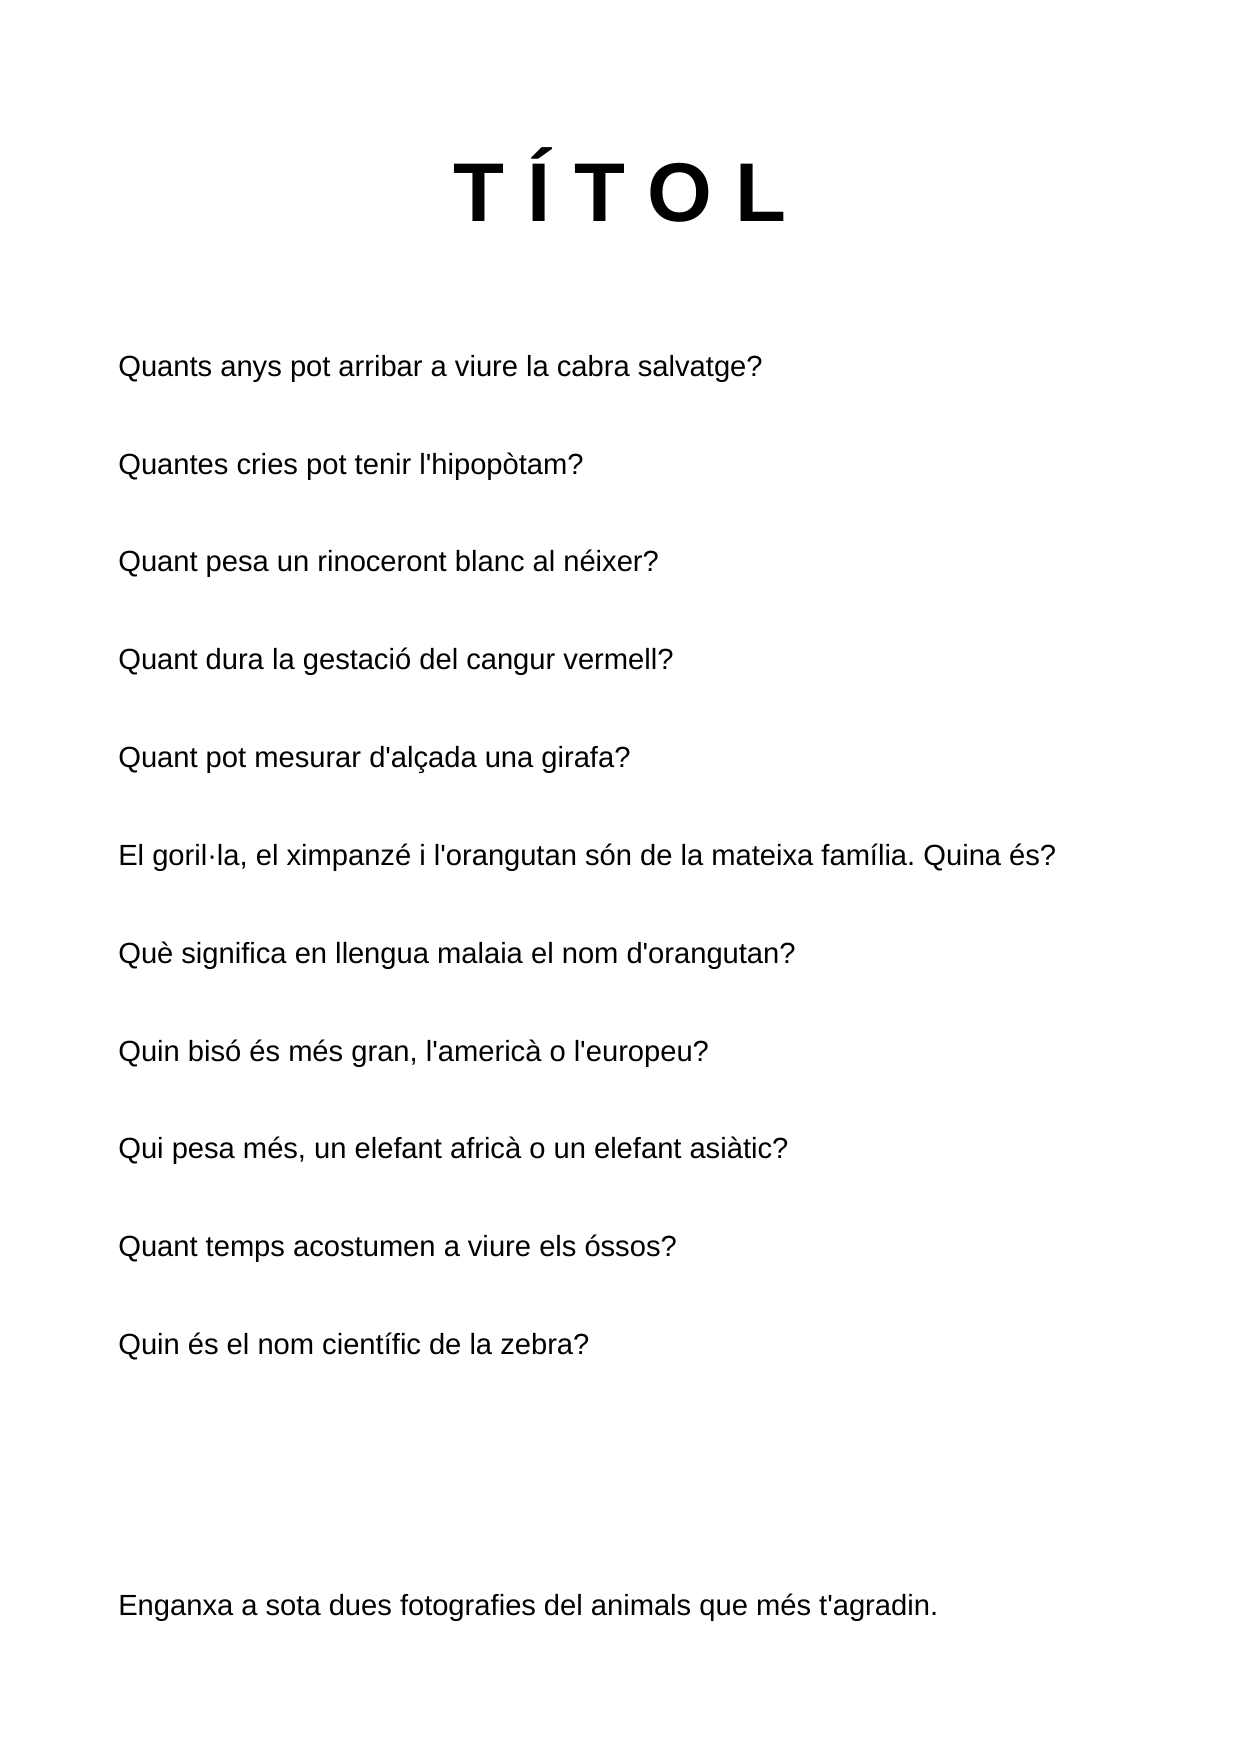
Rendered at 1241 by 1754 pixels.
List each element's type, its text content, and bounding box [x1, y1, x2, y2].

text Quin bisó és més gran, l'americà o l'europeu? [118, 1034, 1122, 1067]
text Quin és el nom científic de la zebra? [118, 1328, 1122, 1361]
text Quantes cries pot tenir l'hipopòtam? [118, 448, 1122, 480]
text Quant dura la gestació del cangur vermell? [118, 643, 1122, 676]
text Quant pesa un rinoceront blanc al néixer? [118, 545, 1122, 578]
text Quant pot mesurar d'alçada una girafa? [118, 741, 1122, 774]
text Quants anys pot arribar a viure la cabra salvatge? [118, 350, 1122, 382]
text T Í T O L [118, 146, 1122, 239]
text Quant temps acostumen a viure els óssos? [118, 1230, 1122, 1263]
text Enganxa a sota dues fotografies del animals que més t'agradin. [118, 1589, 1122, 1621]
text El goril·la, el ximpanzé i l'orangutan són de la mateixa família. Quina és? [118, 839, 1122, 871]
text Què significa en llengua malaia el nom d'orangutan? [118, 937, 1122, 969]
text Qui pesa més, un elefant africà o un elefant asiàtic? [118, 1132, 1122, 1165]
